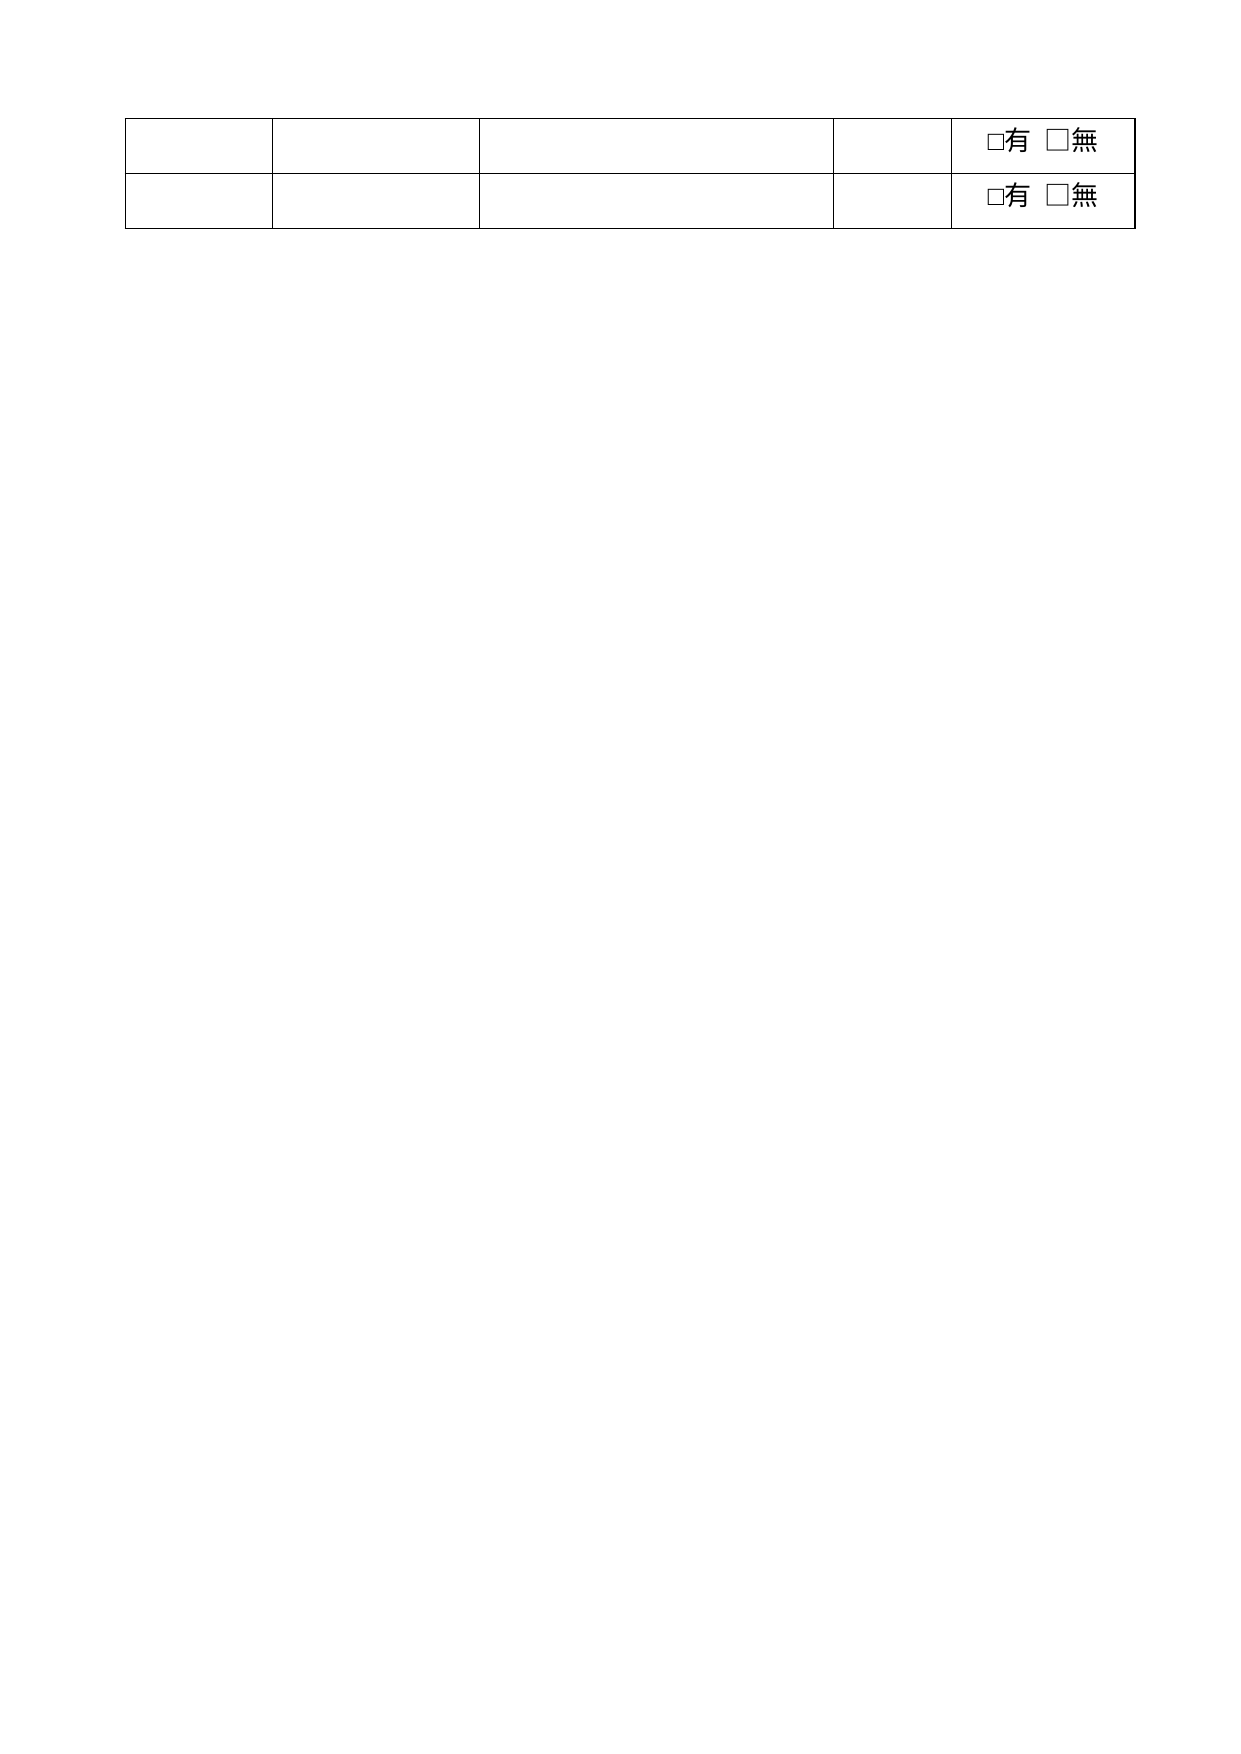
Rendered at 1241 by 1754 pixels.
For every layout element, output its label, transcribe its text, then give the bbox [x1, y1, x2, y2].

table_cell [480, 174, 833, 227]
table_cell □有 □無 [952, 119, 1134, 173]
table_cell [126, 119, 272, 173]
table_cell □有 □無 [952, 174, 1134, 227]
table_cell [834, 119, 951, 173]
table_cell [273, 119, 479, 173]
table_cell [126, 174, 272, 227]
table_cell [480, 119, 833, 173]
table_cell [834, 174, 951, 227]
table_cell [273, 174, 479, 227]
